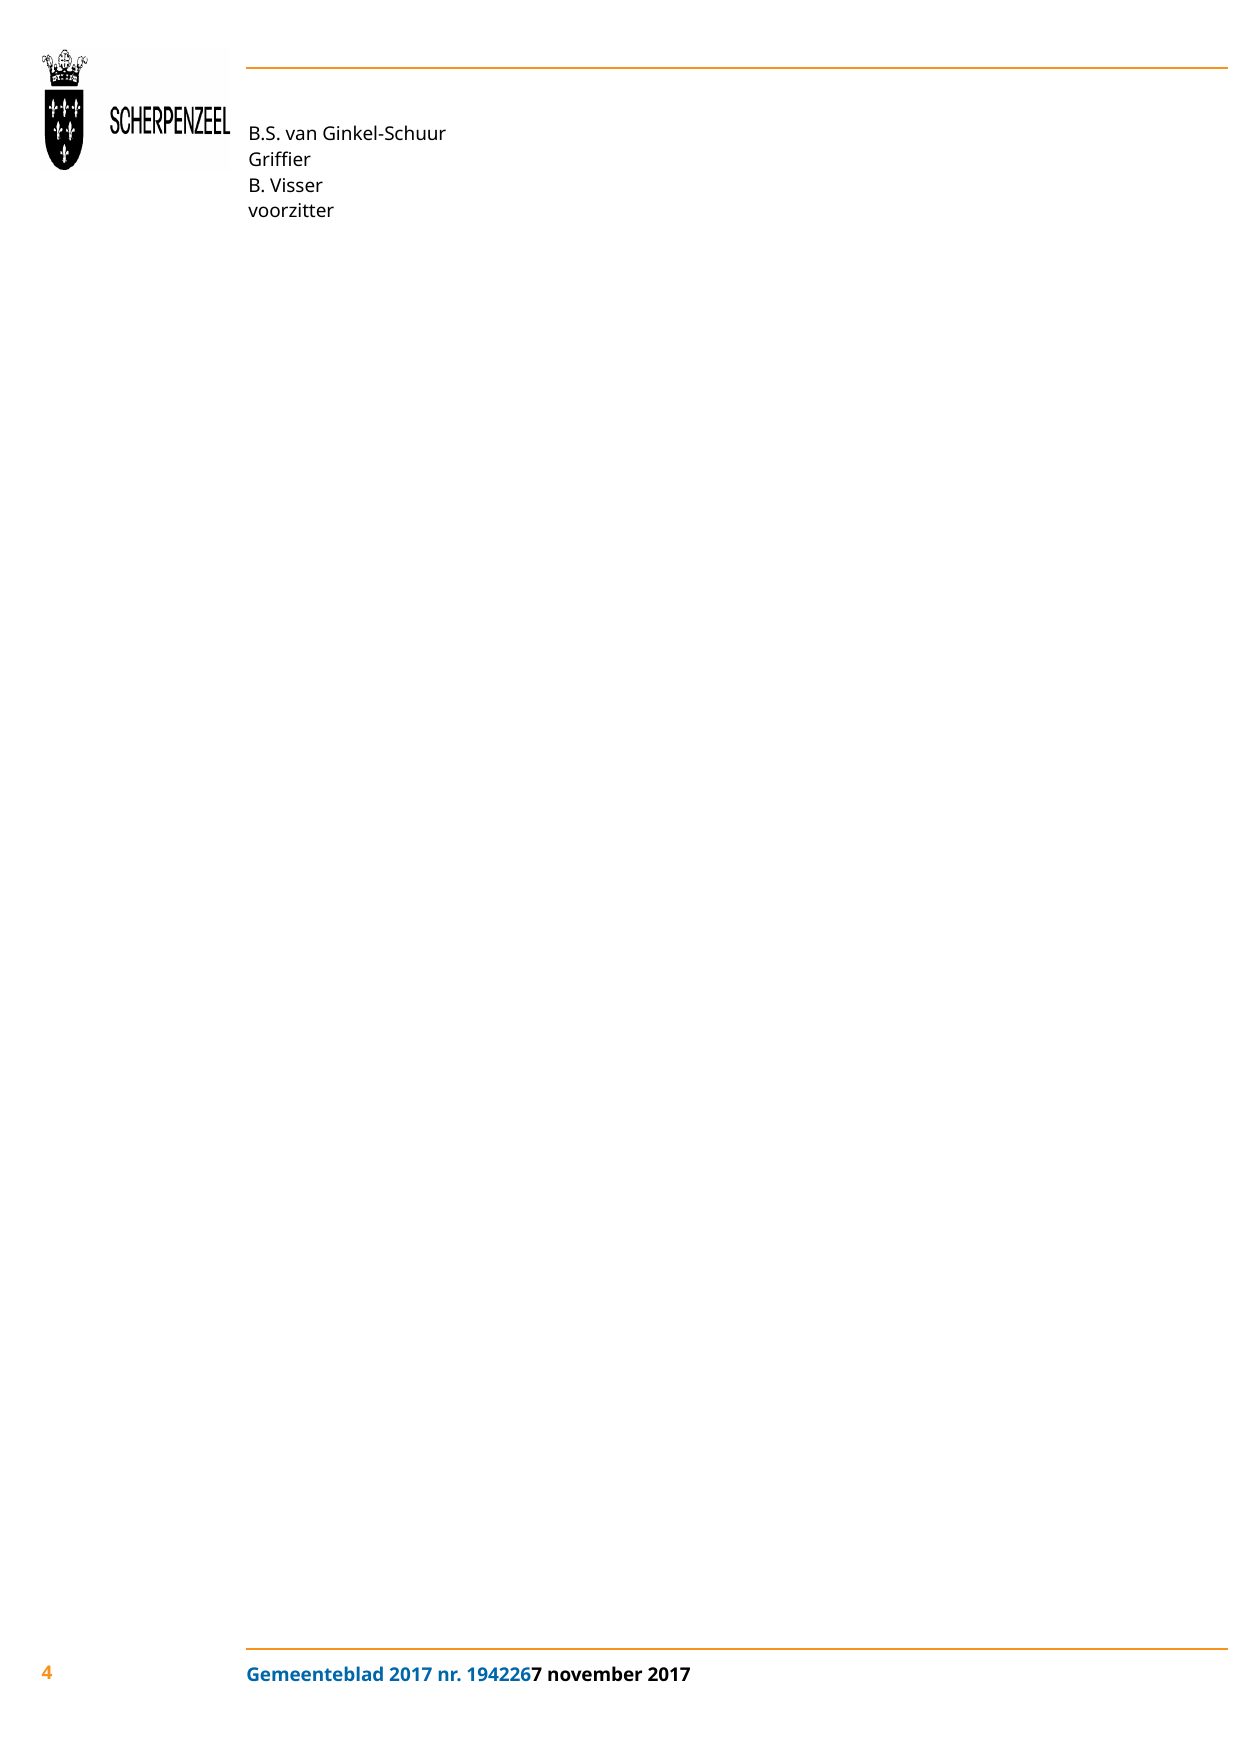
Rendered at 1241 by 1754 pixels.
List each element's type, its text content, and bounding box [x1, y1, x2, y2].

text B.S. van Ginkel-Schuur [248, 121, 1152, 146]
text voorzitter [248, 198, 1152, 223]
picture [41, 47, 231, 172]
text B. Visser [248, 172, 1152, 198]
text Griffier [248, 146, 1152, 172]
